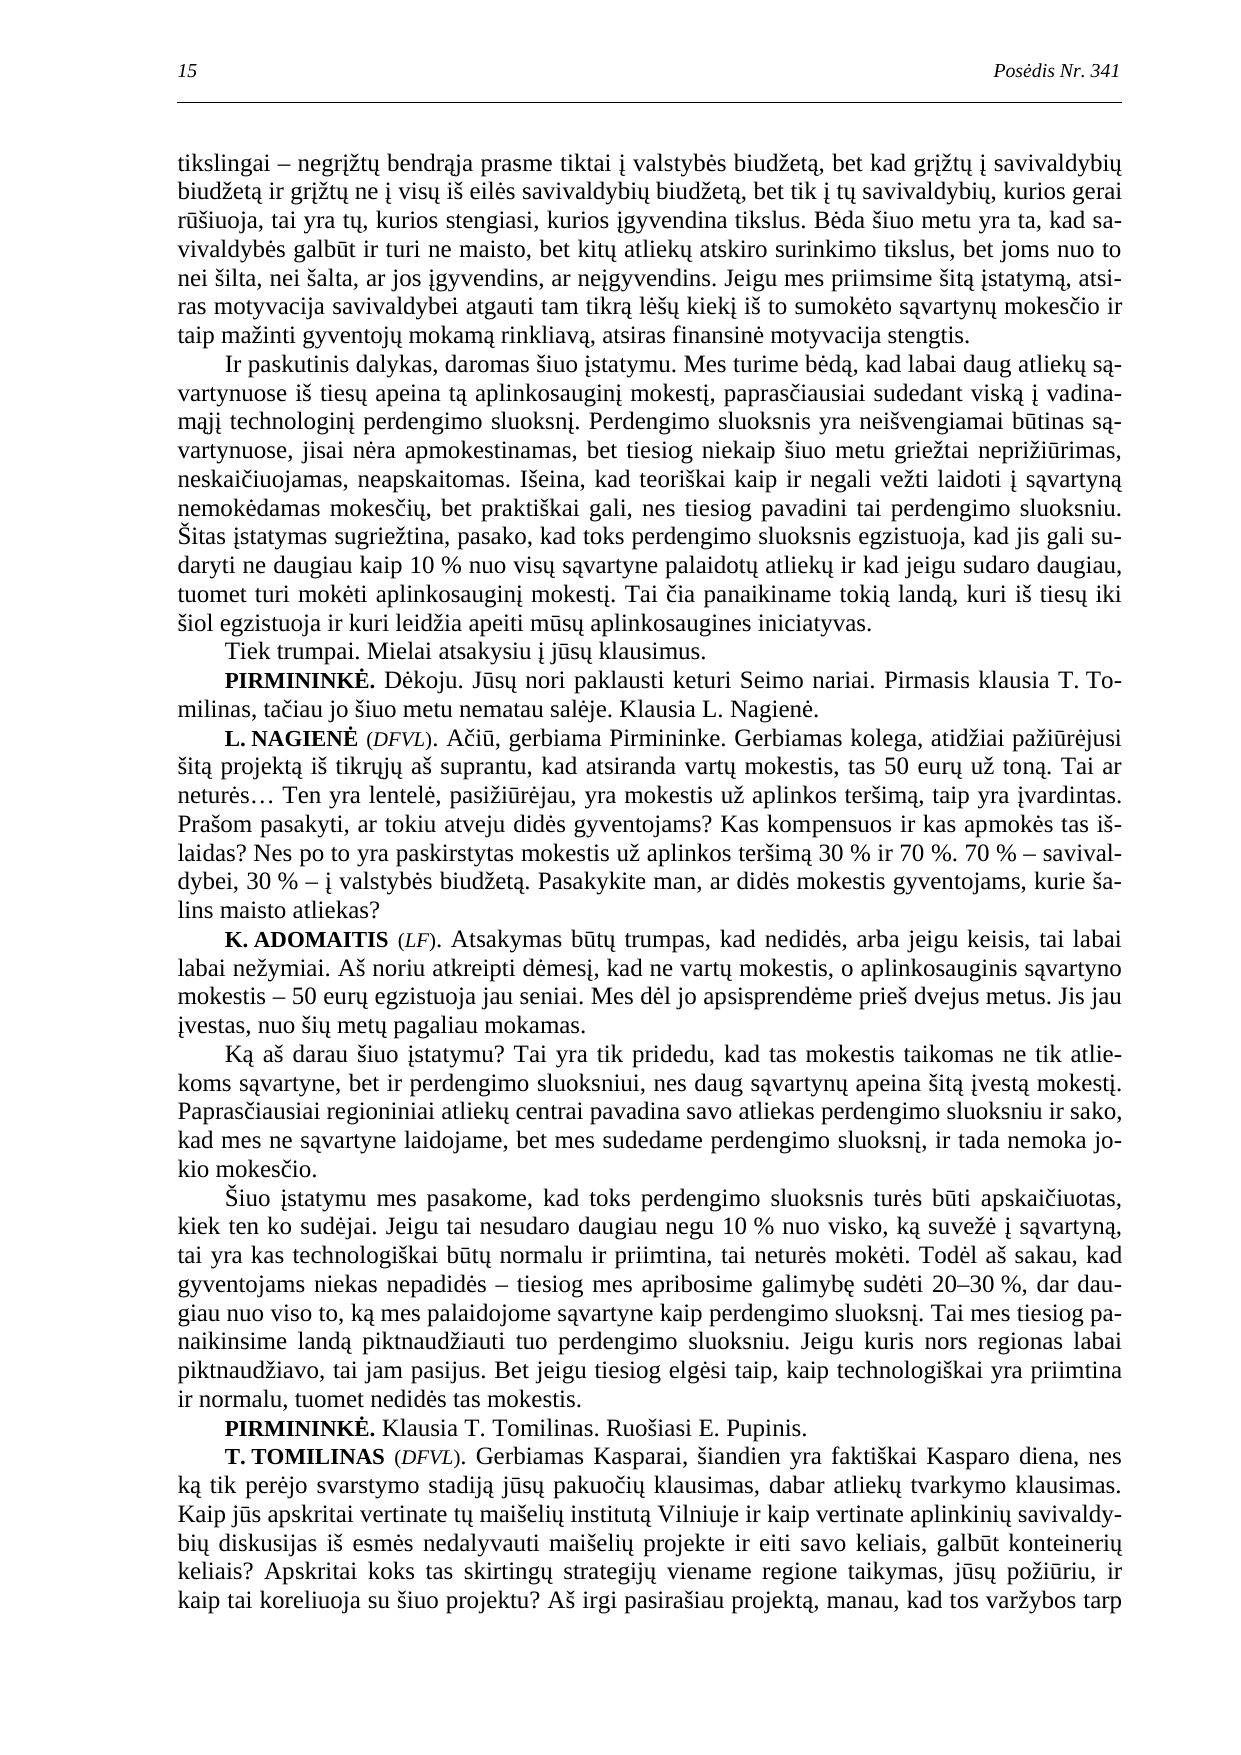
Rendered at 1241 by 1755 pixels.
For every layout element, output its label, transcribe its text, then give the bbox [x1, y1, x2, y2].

text Šiuo įsta­ty­mu mes pa­sa­ko­me, kad toks per­den­gi­mo sluoks­nis tu­rės bū­ti ap­skai­čiuo­tas, kiek ten ko su­dė­jai. Jei­gu tai ne­su­da­ro dau­giau ne­gu 10 % nuo vis­ko, ką su­ve­žė į są­var­ty­ną, tai yra kas tech­no­lo­giš­kai bū­tų nor­ma­lu ir pri­im­ti­na, tai ne­tu­rės mo­kė­ti. To­dėl aš sa­kau, kad gy­ven­to­jams nie­kas ne­pa­di­dės – tie­siog mes ap­ri­bo­si­me ga­li­my­bę su­dė­ti 20–30 %, dar dau­giau nuo vi­so to, ką mes pa­lai­do­jo­me są­var­ty­ne kaip per­den­gi­mo sluoks­nį. Tai mes tie­siog pa­nai­kin­si­me lan­dą pik­tnau­džiau­ti tuo per­den­gi­mo sluoks­niu. Jei­gu ku­ris nors re­gio­nas la­bai pik­tnau­džia­vo, tai jam pa­si­jus. Bet jei­gu tie­siog el­gė­si taip, kaip tech­no­lo­giš­kai yra pri­im­ti­na ir nor­ma­lu, tuo­met ne­di­dės tas mo­kes­tis. [177, 1183, 1122, 1413]
text K. ADOMAITIS (LF). At­sa­ky­mas bū­tų trum­pas, kad ne­di­dės, ar­ba jei­gu kei­sis, tai la­bai la­bai ne­žy­miai. Aš no­riu at­kreip­ti dė­me­sį, kad ne var­tų mo­kes­tis, o ap­lin­ko­sau­gi­nis są­var­ty­no mo­kes­tis – 50 eu­rų eg­zis­tuo­ja jau se­niai. Mes dėl jo ap­si­spren­dė­me prieš dve­jus me­tus. Jis jau įves­tas, nuo šių me­tų pa­ga­liau mo­ka­mas. [177, 924, 1122, 1039]
text Ir pas­ku­ti­nis da­ly­kas, da­ro­mas šiuo įsta­ty­mu. Mes tu­ri­me bė­dą, kad la­bai daug at­lie­kų są­var­ty­nuo­se iš tie­sų apei­na tą ap­lin­ko­sau­gi­nį mo­kes­tį, pa­pras­čiau­siai su­de­dant vis­ką į va­di­na­mą­jį tech­no­lo­gi­nį per­den­gi­mo sluoks­nį. Per­den­gi­mo sluoks­nis yra ne­iš­ven­gia­mai bū­ti­nas są­var­ty­nuo­se, ji­sai nė­ra ap­mo­kes­ti­na­mas, bet tie­siog nie­kaip šiuo me­tu griež­tai ne­pri­žiū­ri­mas, ne­skai­čiuo­ja­mas, ne­ap­skai­to­mas. Iš­ei­na, kad te­oriš­kai kaip ir ne­ga­li vež­ti lai­do­ti į są­var­ty­ną ne­mo­kė­da­mas mo­kes­čių, bet prak­tiš­kai ga­li, nes tie­siog pa­va­di­ni tai per­den­gi­mo sluoks­niu. Ši­tas įsta­ty­mas su­griež­ti­na, pa­sa­ko, kad toks per­den­gi­mo sluoks­nis eg­zis­tuo­ja, kad jis ga­li su­da­ry­ti ne dau­giau kaip 10 % nuo vi­sų są­var­ty­ne pa­lai­do­tų at­lie­kų ir kad jei­gu su­da­ro dau­giau, tuo­met tu­ri mo­kė­ti ap­lin­ko­sau­gi­nį mo­kes­tį. Tai čia pa­nai­ki­na­me to­kią lan­dą, ku­ri iš tie­sų iki šiol eg­zis­tuo­ja ir ku­ri lei­džia apei­ti mū­sų ap­lin­ko­sau­gi­nes ini­cia­ty­vas. [177, 349, 1122, 636]
text tiks­lin­gai – ne­grįž­tų ben­drą­ja pras­me tik­tai į vals­ty­bės biu­dže­tą, bet kad grįž­tų į sa­vi­val­dy­bių biu­dže­tą ir grįž­tų ne į vi­sų iš ei­lės sa­vi­val­dy­bių biu­dže­tą, bet tik į tų sa­vi­val­dy­bių, ku­rios ge­rai rū­šiuo­ja, tai yra tų, ku­rios sten­gia­si, ku­rios įgy­ven­di­na tiks­lus. Bė­da šiuo me­tu yra ta, kad sa­vi­val­dy­bės gal­būt ir tu­ri ne mais­to, bet ki­tų at­lie­kų at­ski­ro su­rin­ki­mo tiks­lus, bet joms nuo to nei šil­ta, nei šal­ta, ar jos įgy­ven­dins, ar ne­įgy­ven­dins. Jei­gu mes pri­im­si­me ši­tą įsta­ty­mą, at­si­ras mo­ty­va­ci­ja sa­vi­val­dy­bei at­gau­ti tam tik­rą lė­šų kie­kį iš to su­mo­kė­to są­var­ty­nų mo­kes­čio ir taip ma­žin­ti gy­ven­to­jų mo­ka­mą rin­klia­vą, at­si­ras fi­nan­si­nė mo­ty­va­ci­ja steng­tis. [177, 148, 1122, 349]
text PIRMININKĖ. Dė­ko­ju. Jū­sų no­ri pa­klaus­ti ke­tu­ri Sei­mo na­riai. Pir­ma­sis klau­sia T. To­mi­li­nas, ta­čiau jo šiuo me­tu ne­ma­tau sa­lė­je. Klau­sia L. Na­gie­nė. [177, 665, 1122, 723]
text Tiek trum­pai. Mie­lai at­sa­ky­siu į jū­sų klau­si­mus. [177, 636, 1122, 665]
text Ką aš da­rau šiuo įsta­ty­mu? Tai yra tik pri­de­du, kad tas mo­kes­tis tai­ko­mas ne tik at­lie­koms są­var­ty­ne, bet ir per­den­gi­mo sluoks­niui, nes daug są­var­ty­nų apei­na ši­tą įves­tą mo­kes­tį. Pa­pras­čiau­siai re­gio­ni­niai at­lie­kų cen­trai pa­va­di­na sa­vo at­lie­kas per­den­gi­mo sluoks­niu ir sa­ko, kad mes ne są­var­ty­ne lai­do­ja­me, bet mes su­de­da­me per­den­gi­mo sluoks­nį, ir ta­da ne­mo­ka jo­kio mo­kes­čio. [177, 1039, 1122, 1183]
text T. TOMILINAS (DFVL). Ger­bia­mas Kas­pa­rai, šian­dien yra fak­tiš­kai Kas­pa­ro die­na, nes ką tik per­ėjo svars­ty­mo sta­di­ją jū­sų pa­kuo­čių klau­si­mas, da­bar at­lie­kų tvar­ky­mo klau­si­mas. Kaip jūs ap­skri­tai ver­ti­na­te tų mai­še­lių ins­ti­tu­tą Vil­niu­je ir kaip ver­ti­na­te ap­lin­ki­nių sa­vi­val­dy­bių dis­ku­si­jas iš es­mės ne­da­ly­vau­ti mai­še­lių pro­jek­te ir ei­ti sa­vo ke­liais, gal­būt kon­tei­ne­rių ke­liais? Ap­skri­tai koks tas skir­tin­gų stra­te­gi­jų vie­na­me re­gio­ne tai­ky­mas, jū­sų po­žiū­riu, ir kaip tai ko­re­liuo­ja su šiuo pro­jek­tu? Aš ir­gi pa­si­ra­šiau pro­jek­tą, ma­nau, kad tos var­žy­bos tarp [177, 1441, 1122, 1614]
text L. NAGIENĖ (DFVL). Ačiū, ger­bia­ma Pir­mi­nin­ke. Ger­bia­mas ko­le­ga, ati­džiai pa­žiū­rė­ju­si ši­tą pro­jek­tą iš tik­rų­jų aš su­pran­tu, kad at­si­ran­da var­tų mo­kes­tis, tas 50 eu­rų už to­ną. Tai ar ne­tu­rės… Ten yra len­te­lė, pa­si­žiū­rė­jau, yra mo­kes­tis už ap­lin­kos ter­ši­mą, taip yra įvar­din­tas. Pra­šom pa­sa­ky­ti, ar to­kiu at­ve­ju di­dės gy­ven­to­jams? Kas kom­pen­suos ir kas ap­mo­kės tas iš­lai­das? Nes po to yra pa­skirs­ty­tas mo­kes­tis už ap­lin­kos ter­ši­mą 30 % ir 70 %. 70 % – sa­vi­val­dy­bei, 30 % – į vals­ty­bės biu­dže­tą. Pa­sa­ky­ki­te man, ar di­dės mo­kes­tis gy­ven­to­jams, ku­rie ša­lins mais­to at­lie­kas? [177, 723, 1122, 924]
text PIRMININKĖ. Klau­sia T. To­mi­li­nas. Ruo­šia­si E. Pu­pi­nis. [177, 1413, 1122, 1441]
